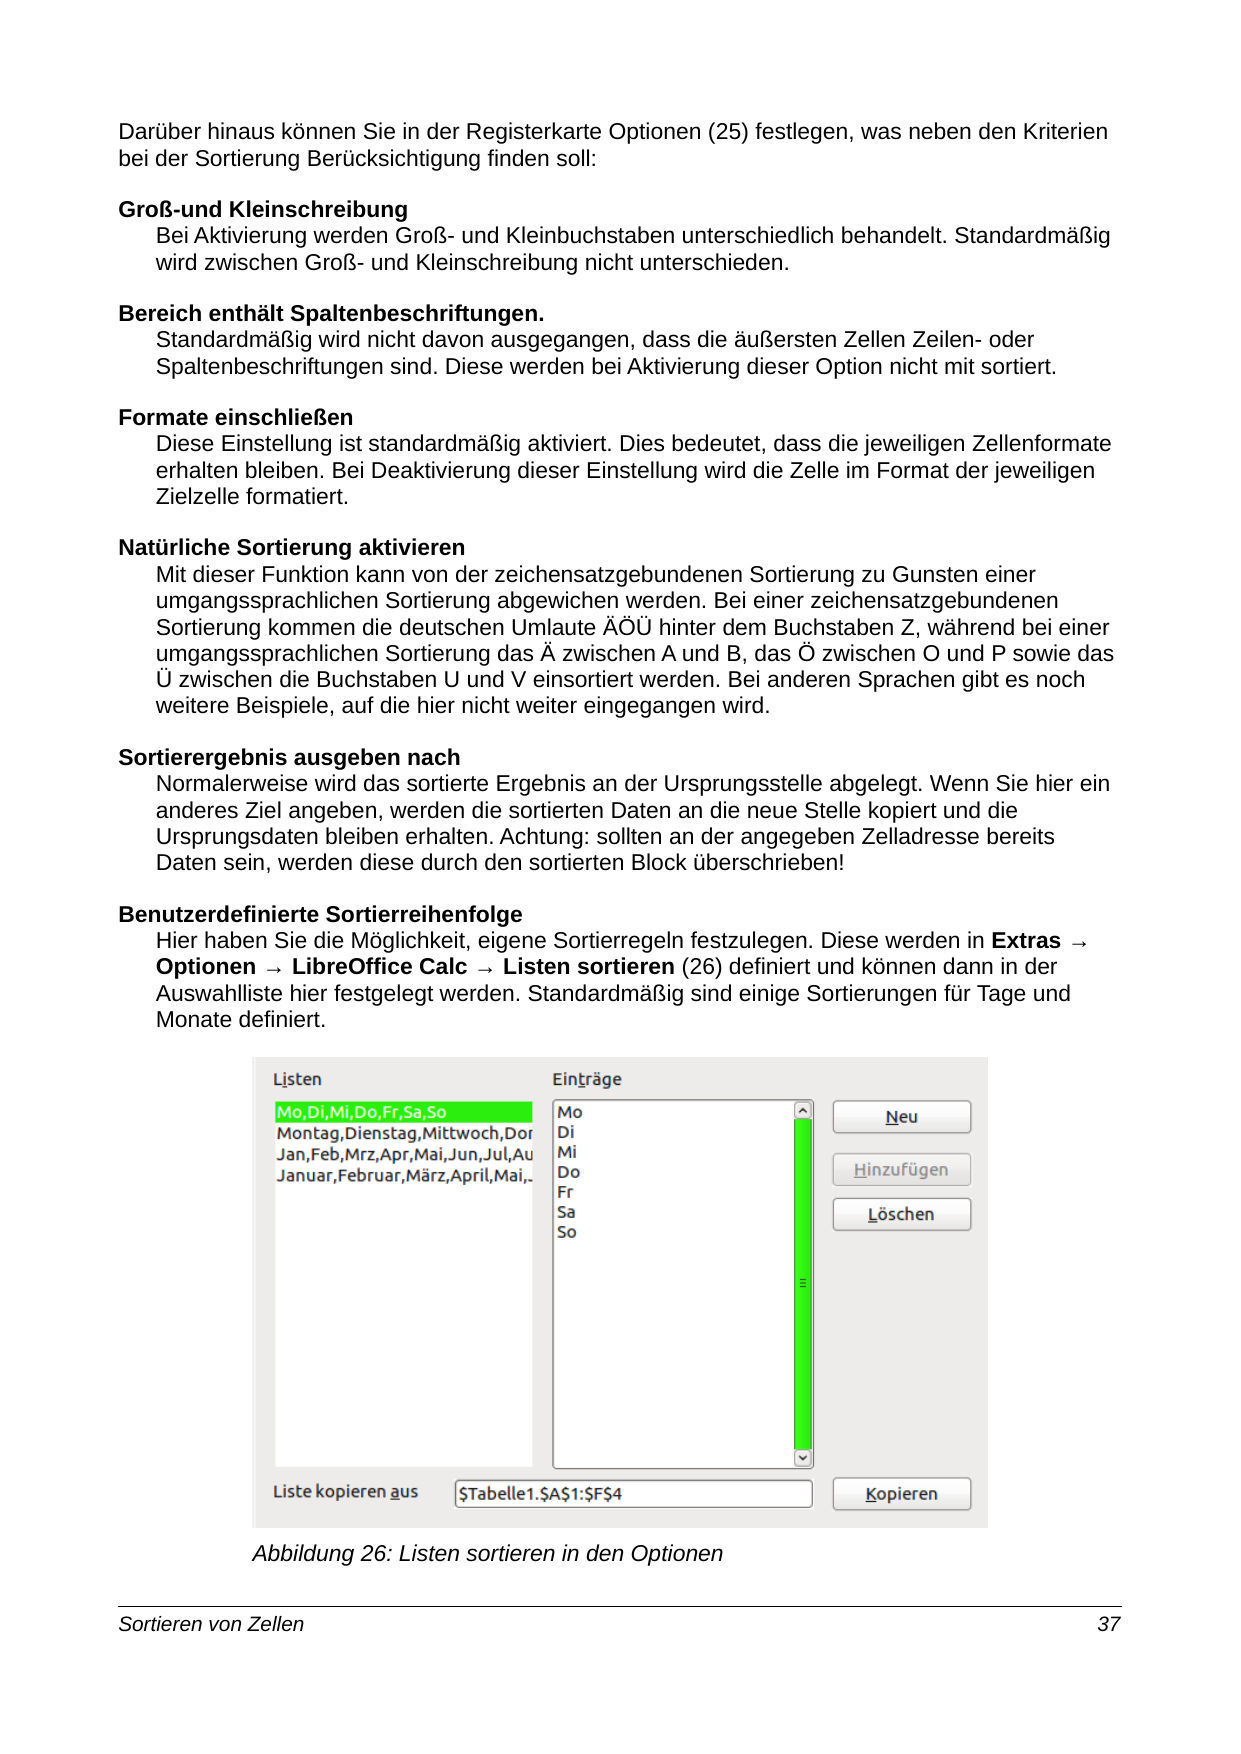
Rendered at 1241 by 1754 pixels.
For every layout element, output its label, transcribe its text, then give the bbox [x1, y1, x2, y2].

list Benutzerdefinierte Sortierreihenfolge [118, 901, 1122, 927]
text Normalerweise wird das sortierte Ergebnis an der Ursprungsstelle abgelegt. Wenn Sie hier ein anderes Ziel angeben, werden die sortierten Daten an die neue Stelle kopiert und die Ursprungsdaten bleiben erhalten. Achtung: sollten an der angegeben Zelladresse bereits Daten sein, werden diese durch den sortierten Block überschrieben! [156, 770, 1122, 876]
picture [252, 1057, 988, 1528]
list Natürliche Sortierung aktivieren [118, 534, 1122, 561]
list Sortierergebnis ausgeben nach [118, 744, 1122, 770]
list Formate einschließen [118, 404, 1122, 430]
text Darüber hinaus können Sie in der Registerkarte Optionen (Abbildung 25) festlegen, was neben den Kriterien bei der Sortierung Berücksichtigung finden soll: [118, 118, 1122, 171]
list Groß-und Kleinschreibung [118, 196, 1122, 222]
list Bereich enthält Spaltenbeschriftungen. [118, 300, 1122, 326]
text Mit dieser Funktion kann von der zeichensatzgebundenen Sortierung zu Gunsten einer umgangssprachlichen Sortierung abgewichen werden. Bei einer zeichensatzgebundenen Sortierung kommen die deutschen Umlaute ÄÖÜ hinter dem Buchstaben Z, während bei einer umgangssprachlichen Sortierung das Ä zwischen A und B, das Ö zwischen O und P sowie das Ü zwischen die Buchstaben U und V einsortiert werden. Bei anderen Sprachen gibt es noch weitere Beispiele, auf die hier nicht weiter eingegangen wird. [156, 561, 1122, 719]
text Abbildung 26: Listen sortieren in den Optionen [252, 1540, 988, 1566]
text Bei Aktivierung werden Groß- und Kleinbuchstaben unterschiedlich behandelt. Standardmäßig wird zwischen Groß- und Kleinschreibung nicht unterschieden. [156, 222, 1122, 275]
text Diese Einstellung ist standardmäßig aktiviert. Dies bedeutet, dass die jeweiligen Zellenformate erhalten bleiben. Bei Deaktivierung dieser Einstellung wird die Zelle im Format der jeweiligen Zielzelle formatiert. [156, 430, 1122, 509]
text Hier haben Sie die Möglichkeit, eigene Sortierregeln festzulegen. Diese werden in Extras → Optionen → LibreOffice Calc → Listen sortieren (Abbildung 26) definiert und können dann in der Auswahlliste hier festgelegt werden. Standardmäßig sind einige Sortierungen für Tage und Monate definiert. [156, 927, 1122, 1032]
text Standardmäßig wird nicht davon ausgegangen, dass die äußersten Zellen Zeilen- oder Spaltenbeschriftungen sind. Diese werden bei Aktivierung dieser Option nicht mit sortiert. [156, 326, 1122, 379]
